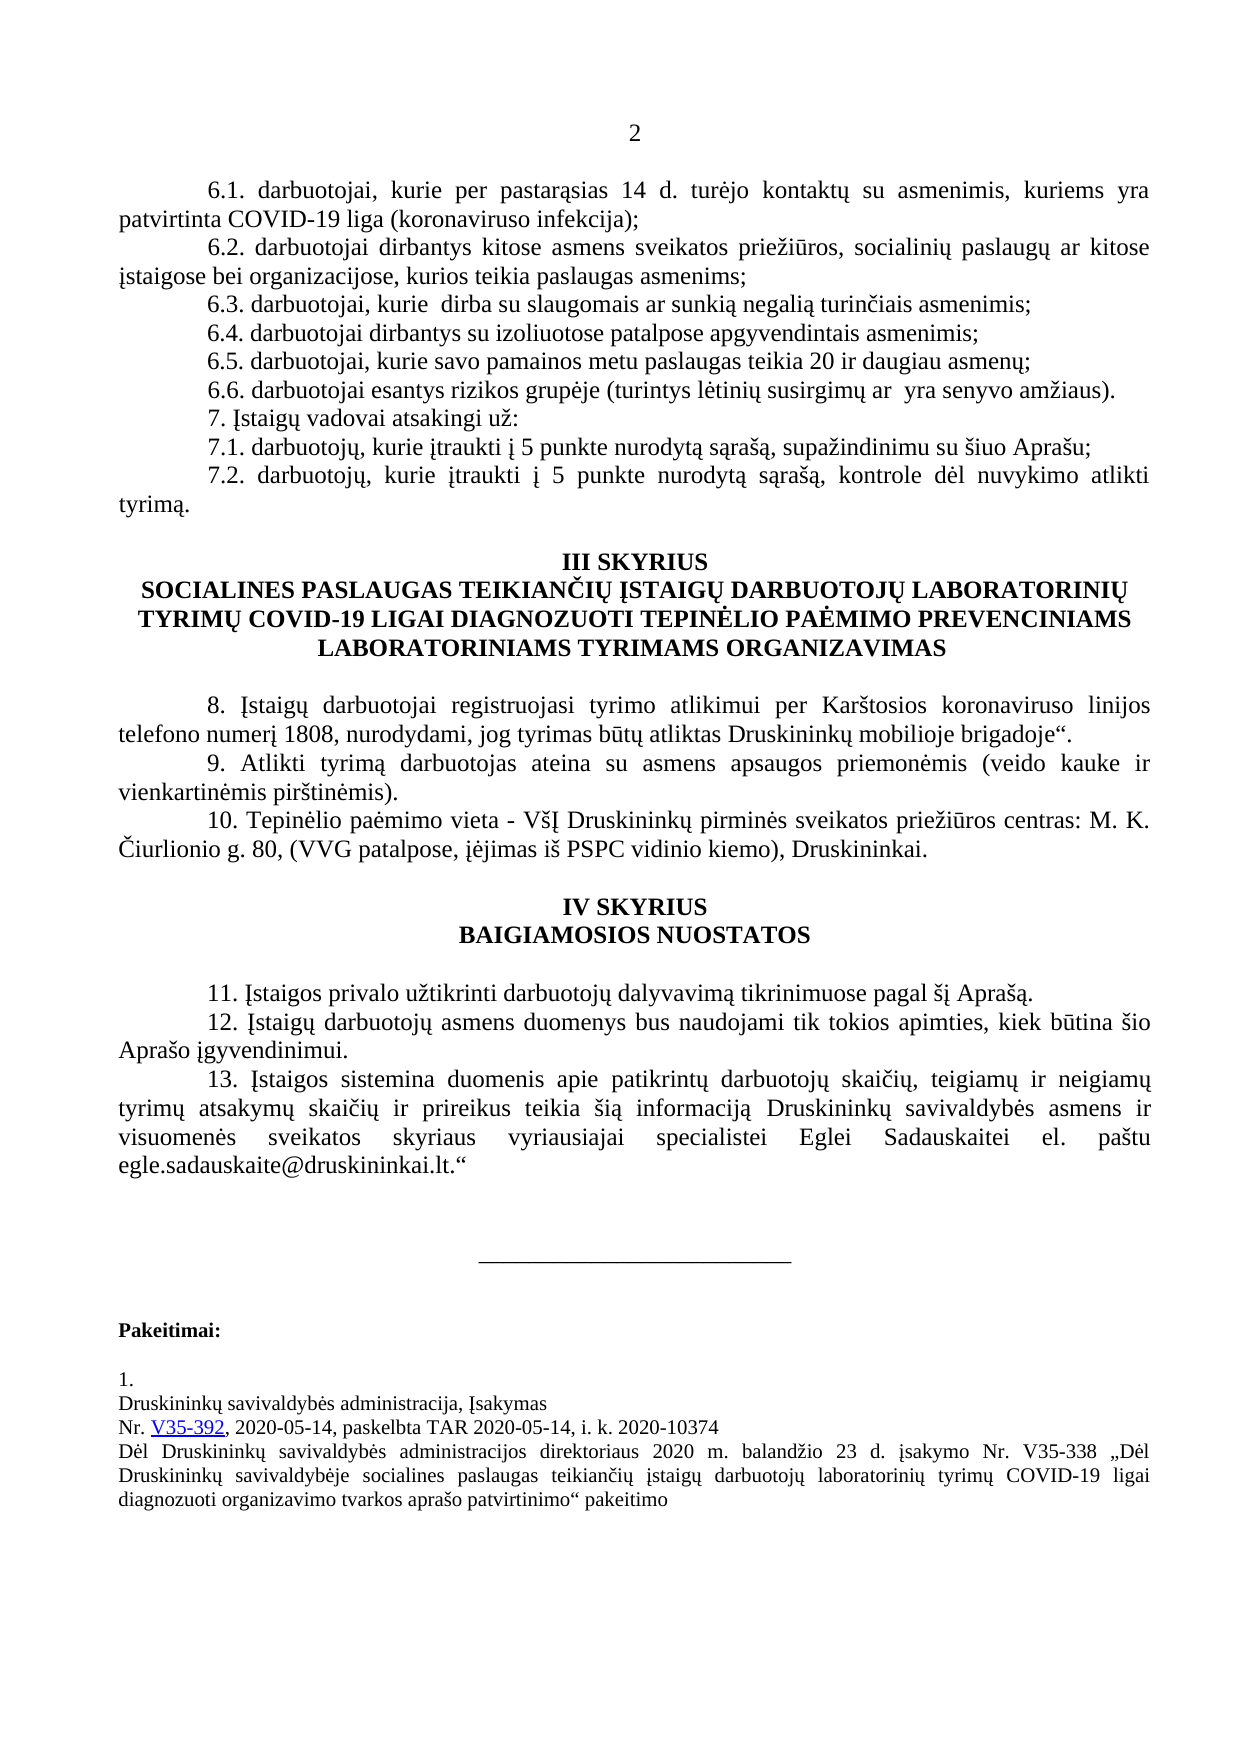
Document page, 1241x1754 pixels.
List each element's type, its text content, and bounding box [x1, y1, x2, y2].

text 6.6. darbuotojai esantys rizikos grupėje (turintys lėtinių susirgimų ar yra senyvo amžiaus). [119, 375, 1151, 404]
text IV SKYRIUS [118, 892, 1152, 921]
text 7.2. darbuotojų, kurie įtraukti į 5 punkte nurodytą sąrašą, kontrole dėl nuvykimo atlikti tyrimą. [119, 461, 1151, 518]
text 8. Įstaigų darbuotojai registruojasi tyrimo atlikimui per Karštosios koronaviruso linijos telefono numerį 1808, nurodydami, jog tyrimas būtų atliktas Druskininkų mobilioje brigadoje“. [118, 691, 1152, 748]
text 13. Įstaigos sistemina duomenis apie patikrintų darbuotojų skaičių, teigiamų ir neigiamų tyrimų atsakymų skaičių ir prireikus teikia šią informaciją Druskininkų savivaldybės asmens ir visuomenės sveikatos skyriaus vyriausiajai specialistei Eglei Sadauskaitei el. paštu egle.sadauskaite@druskininkai.lt.“ [118, 1064, 1152, 1179]
text 9. Atlikti tyrimą darbuotojas ateina su asmens apsaugos priemonėmis (veido kauke ir vienkartinėmis pirštinėmis). [118, 748, 1152, 806]
text 6.2. darbuotojai dirbantys kitose asmens sveikatos priežiūros, socialinių paslaugų ar kitose įstaigose bei organizacijose, kurios teikia paslaugas asmenims; [119, 233, 1151, 290]
text 11. Įstaigos privalo užtikrinti darbuotojų dalyvavimą tikrinimuose pagal šį Aprašą. [118, 978, 1152, 1007]
text 7.1. darbuotojų, kurie įtraukti į 5 punkte nurodytą sąrašą, supažindinimu su šiuo Aprašu; [119, 432, 1151, 461]
text 6.4. darbuotojai dirbantys su izoliuotose patalpose apgyvendintais asmenimis; [118, 318, 1151, 347]
text III SKYRIUS [118, 547, 1152, 576]
text Dėl Druskininkų savivaldybės administracijos direktoriaus 2020 m. balandžio 23 d. įsakymo Nr. V35-338 „Dėl Druskininkų savivaldybėje socialines paslaugas teikiančių įstaigų darbuotojų laboratorinių tyrimų COVID-19 ligai diagnozuoti organizavimo tvarkos aprašo patvirtinimo“ pakeitimo [118, 1439, 1152, 1511]
text 6.5. darbuotojai, kurie savo pamainos metu paslaugas teikia 20 ir daugiau asmenų; [118, 347, 1151, 375]
text 6.1. darbuotojai, kurie per pastarąsias 14 d. turėjo kontaktų su asmenimis, kuriems yra patvirtinta COVID-19 liga (koronaviruso infekcija); [119, 176, 1151, 233]
text Nr. V35-392, 2020-05-14, paskelbta TAR 2020-05-14, i. k. 2020-10374 [118, 1415, 1152, 1439]
text _________________________ [118, 1237, 1152, 1266]
text 10. Tepinėlio paėmimo vieta - VšĮ Druskininkų pirminės sveikatos priežiūros centras: M. K. Čiurlionio g. 80, (VVG patalpose, įėjimas iš PSPC vidinio kiemo), Druskininkai. [118, 806, 1152, 863]
text 7. Įstaigų vadovai atsakingi už: [119, 404, 1151, 432]
text BAIGIAMOSIOS NUOSTATOS [118, 921, 1152, 949]
text Druskininkų savivaldybės administracija, Įsakymas [118, 1391, 1152, 1415]
text 1. [118, 1367, 1152, 1391]
text Pakeitimai: [118, 1318, 1152, 1342]
text SOCIALINES PASLAUGAS TEIKIANČIŲ ĮSTAIGŲ DARBUOTOJŲ LABORATORINIŲ TYRIMŲ COVID-19 LIGAI DIAGNOZUOTI TEPINĖLIO PAĖMIMO PREVENCINIAMS LABORATORINIAMS TYRIMAMS ORGANIZAVIMAS [118, 576, 1152, 662]
text 12. Įstaigų darbuotojų asmens duomenys bus naudojami tik tokios apimties, kiek būtina šio Aprašo įgyvendinimui. [118, 1007, 1152, 1064]
text 6.3. darbuotojai, kurie dirba su slaugomais ar sunkią negalią turinčiais asmenimis; [118, 290, 1151, 318]
